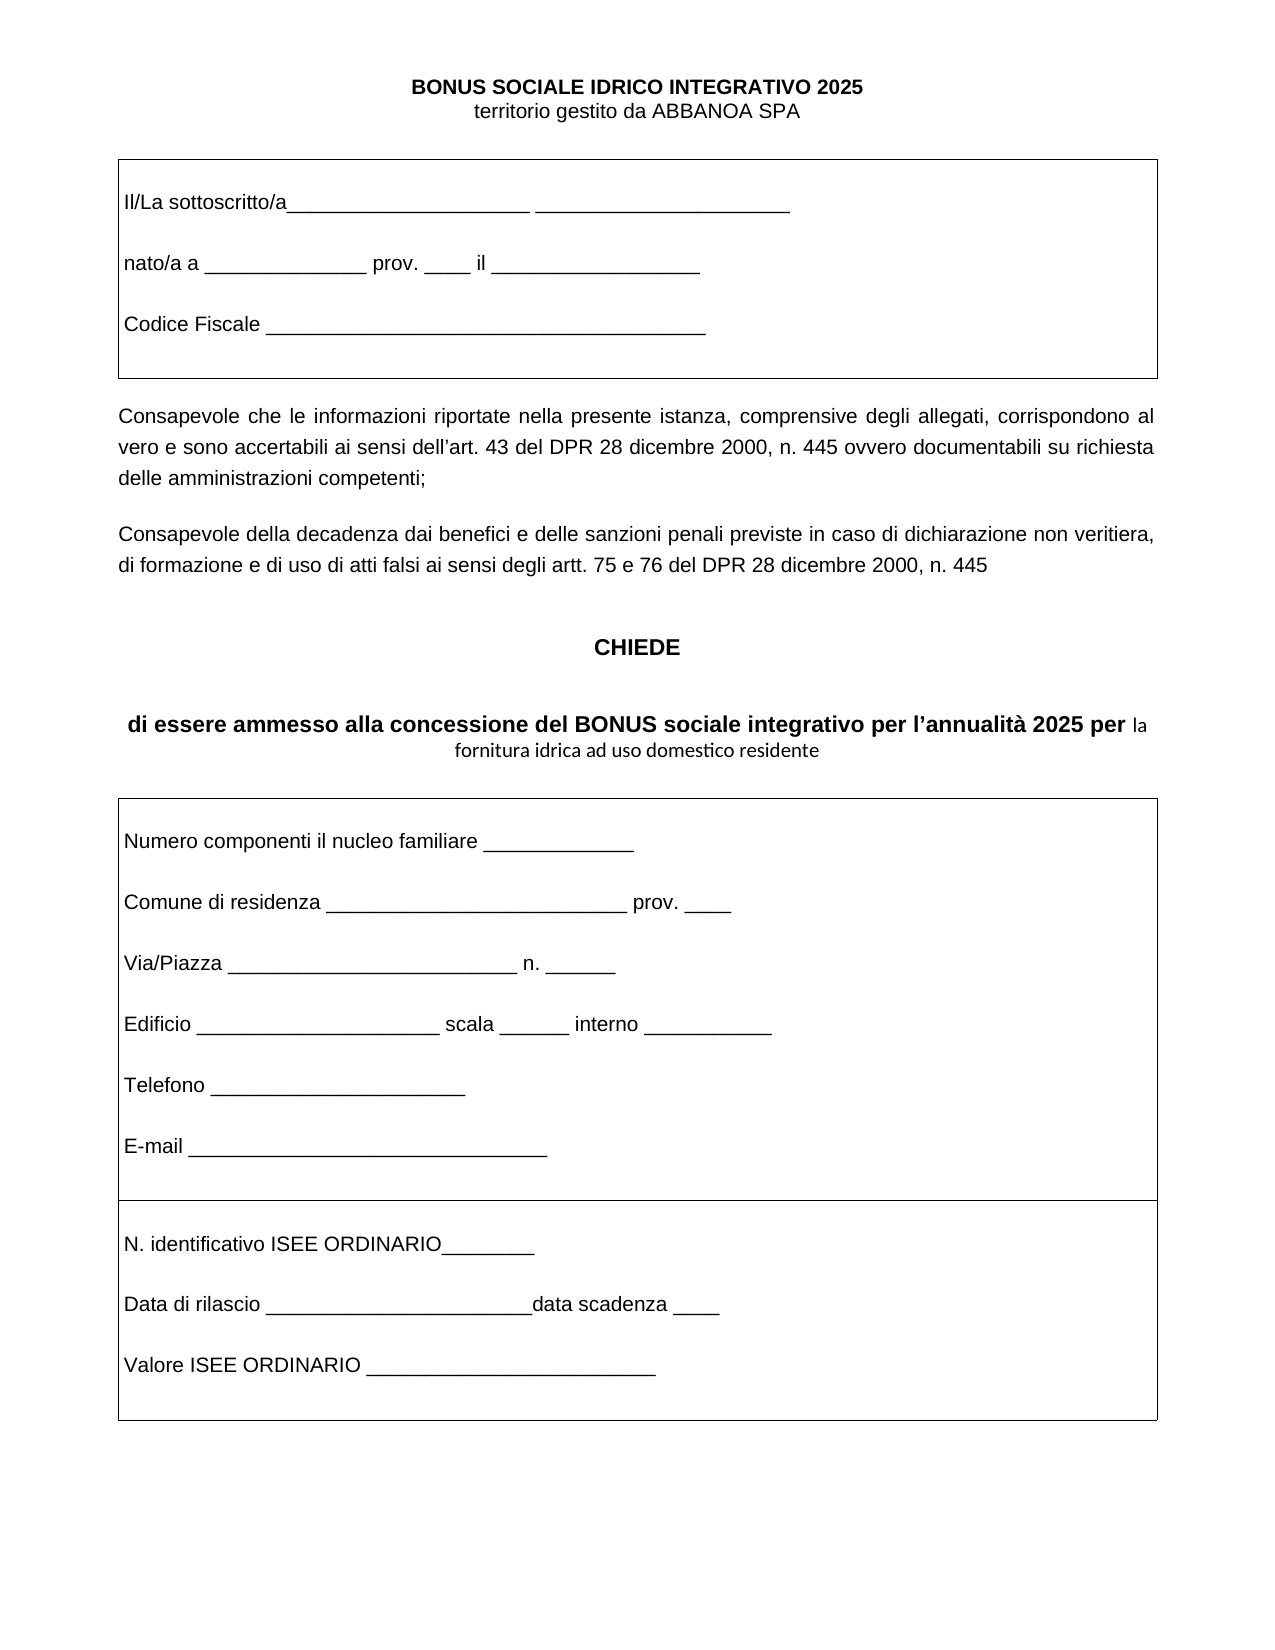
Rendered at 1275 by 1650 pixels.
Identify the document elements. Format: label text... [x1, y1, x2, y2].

table_header Il/La sottoscritto/a_____________________ ______________________ nato/a a ______________ prov. ____ il __________________ Codice Fiscale ______________________________________ [119, 160, 1157, 378]
text Consapevole che le informazioni riportate nella presente istanza, comprensive degli allegati, corrispondono al vero e sono accertabili ai sensi dell’art. 43 del DPR 28 dicembre 2000, n. 445 ovvero documentabili su richiesta delle amministrazioni competenti; [118, 403, 1156, 490]
text Consapevole della decadenza dai benefici e delle sanzioni penali previste in caso di dichiarazione non veritiera, di formazione e di uso di atti falsi ai sensi degli artt. 75 e 76 del DPR 28 dicembre 2000, n. 445 [118, 522, 1156, 577]
text di essere ammesso alla concessione del BONUS sociale integrativo per l’annualità 2025 per la fornitura idrica ad uso domestico residente [118, 711, 1156, 763]
table_cell N. identificativo ISEE ORDINARIO________ Data di rilascio _______________________data scadenza ____ Valore ISEE ORDINARIO _________________________ [119, 1201, 1157, 1420]
text CHIEDE [118, 634, 1156, 661]
table_header Numero componenti il nucleo familiare _____________ Comune di residenza __________________________ prov. ____ Via/Piazza _________________________ n. ______ Edificio _____________________ scala ______ interno ___________ Telefono ______________________ E-mail _______________________________ [119, 799, 1157, 1200]
